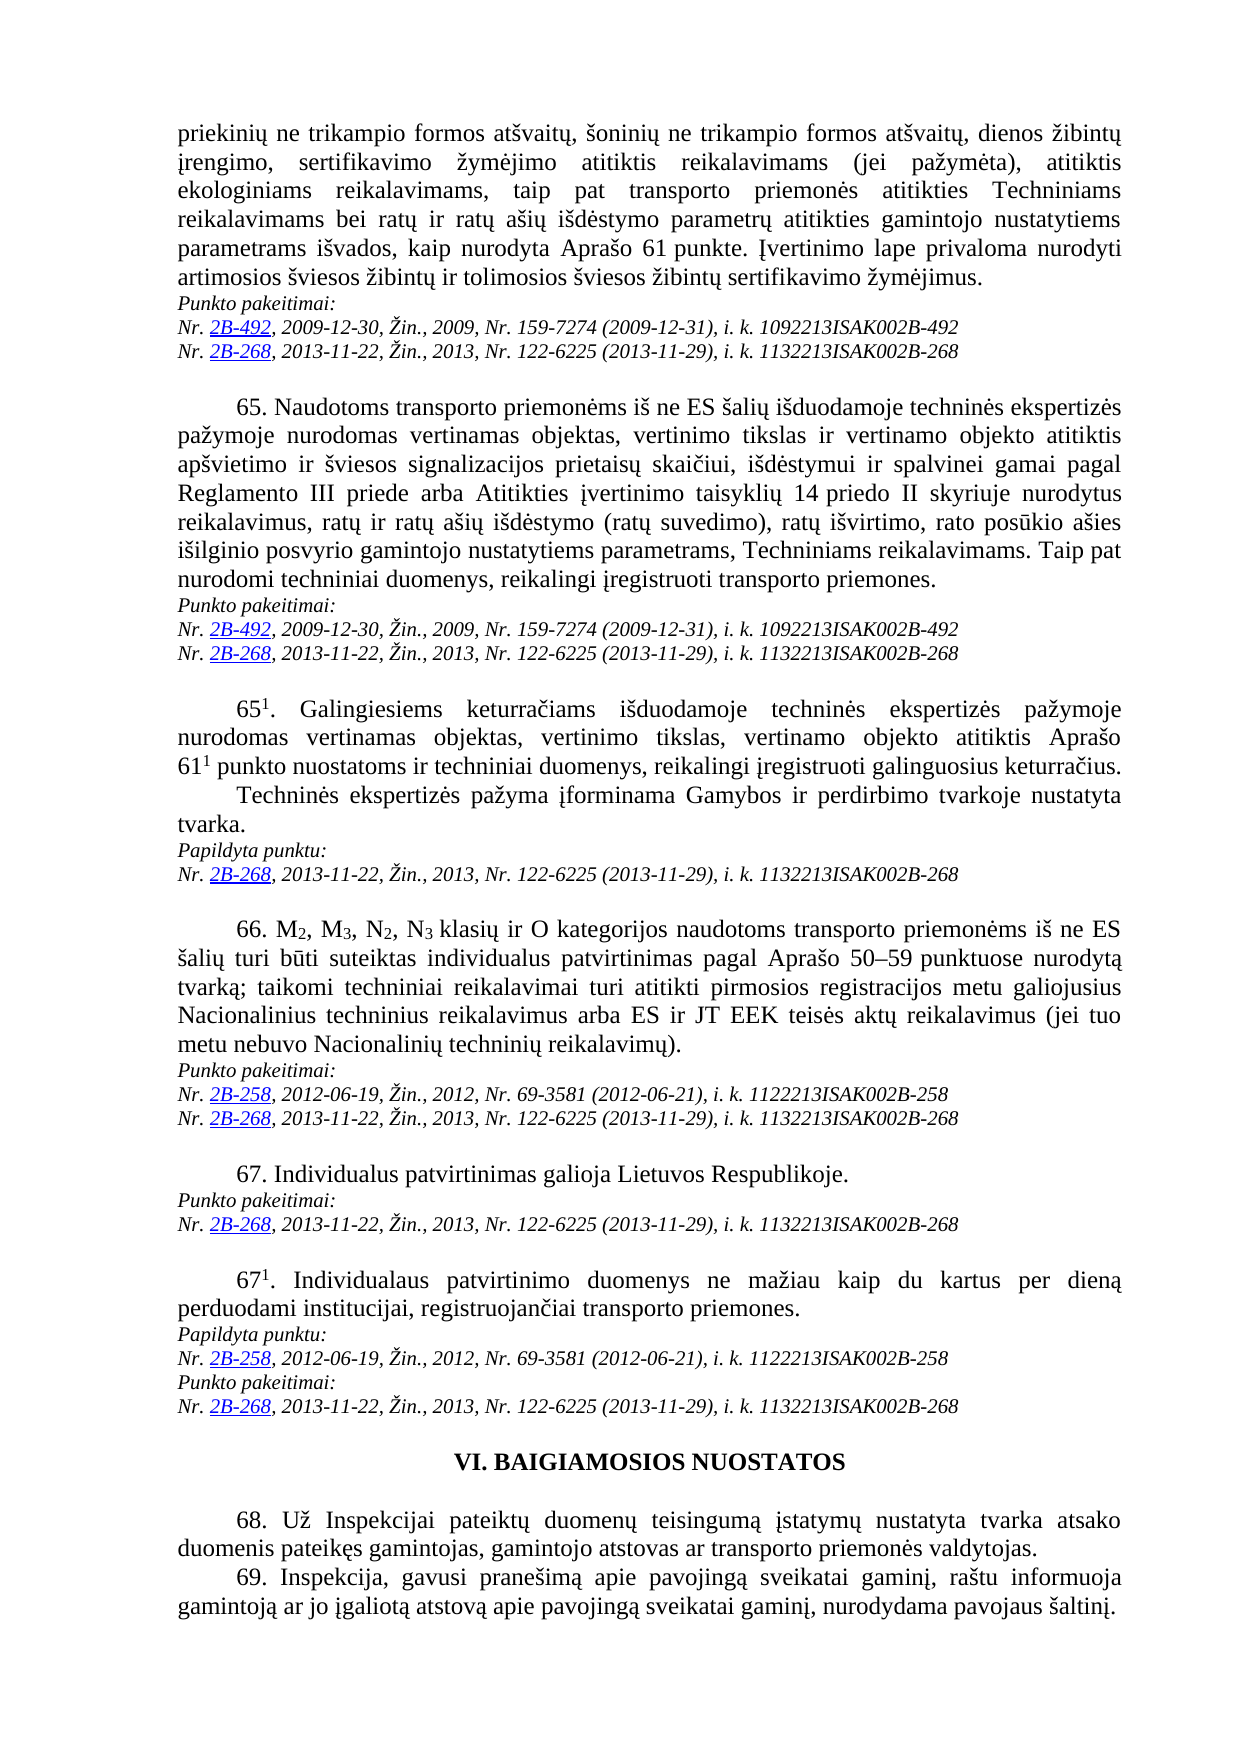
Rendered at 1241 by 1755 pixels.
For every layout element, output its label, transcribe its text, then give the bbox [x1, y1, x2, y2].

text Punkto pakeitimai: [177, 1058, 1122, 1082]
text 66. M2, M3, N2, N3 klasių ir O kategorijos naudotoms transporto priemonėms iš ne ES šalių turi būti suteiktas individualus patvirtinimas pagal Aprašo 50–59 punktuose nurodytą tvarką; taikomi techniniai reikalavimai turi atitikti pirmosios registracijos metu galiojusius Nacionalinius techninius reikalavimus arba ES ir JT EEK teisės aktų reikalavimus (jei tuo metu nebuvo Nacionalinių techninių reikalavimų). [177, 914, 1122, 1058]
text Nr. 2B-268, 2013-11-22, Žin., 2013, Nr. 122-6225 (2013-11-29), i. k. 1132213ISAK002B-268 [177, 862, 1122, 886]
text Nr. 2B-268, 2013-11-22, Žin., 2013, Nr. 122-6225 (2013-11-29), i. k. 1132213ISAK002B-268 [177, 1212, 1122, 1236]
text Punkto pakeitimai: [177, 291, 1122, 315]
text Nr. 2B-268, 2013-11-22, Žin., 2013, Nr. 122-6225 (2013-11-29), i. k. 1132213ISAK002B-268 [177, 339, 1122, 363]
text 69. Inspekcija, gavusi pranešimą apie pavojingą sveikatai gaminį, raštu informuoja gamintoją ar jo įgaliotą atstovą apie pavojingą sveikatai gaminį, nurodydama pavojaus šaltinį. [177, 1562, 1122, 1620]
text Nr. 2B-492, 2009-12-30, Žin., 2009, Nr. 159-7274 (2009-12-31), i. k. 1092213ISAK002B-492 [177, 617, 1122, 641]
text Nr. 2B-268, 2013-11-22, Žin., 2013, Nr. 122-6225 (2013-11-29), i. k. 1132213ISAK002B-268 [177, 641, 1122, 665]
text Nr. 2B-258, 2012-06-19, Žin., 2012, Nr. 69-3581 (2012-06-21), i. k. 1122213ISAK002B-258 [177, 1082, 1122, 1106]
text 67. Individualus patvirtinimas galioja Lietuvos Respublikoje. [177, 1159, 1122, 1188]
text 651. Galingiesiems keturračiams išduodamoje techninės ekspertizės pažymoje nurodomas vertinamas objektas, vertinimo tikslas, vertinamo objekto atitiktis Aprašo 611 punkto nuostatoms ir techniniai duomenys, reikalingi įregistruoti galinguosius keturračius. [177, 694, 1122, 780]
text priekinių ne trikampio formos atšvaitų, šoninių ne trikampio formos atšvaitų, dienos žibintų įrengimo, sertifikavimo žymėjimo atitiktis reikalavimams (jei pažymėta), atitiktis ekologiniams reikalavimams, taip pat transporto priemonės atitikties Techniniams reikalavimams bei ratų ir ratų ašių išdėstymo parametrų atitikties gamintojo nustatytiems parametrams išvados, kaip nurodyta Aprašo 61 punkte. Įvertinimo lape privaloma nurodyti artimosios šviesos žibintų ir tolimosios šviesos žibintų sertifikavimo žymėjimus. [177, 118, 1122, 291]
text Punkto pakeitimai: [177, 593, 1122, 617]
text 671. Individualaus patvirtinimo duomenys ne mažiau kaip du kartus per dieną perduodami institucijai, registruojančiai transporto priemones. [177, 1265, 1122, 1322]
text Papildyta punktu: [177, 837, 1122, 862]
text Papildyta punktu: [177, 1322, 1122, 1346]
text Nr. 2B-268, 2013-11-22, Žin., 2013, Nr. 122-6225 (2013-11-29), i. k. 1132213ISAK002B-268 [177, 1106, 1122, 1130]
text Nr. 2B-258, 2012-06-19, Žin., 2012, Nr. 69-3581 (2012-06-21), i. k. 1122213ISAK002B-258 [177, 1346, 1122, 1370]
text VI. BAIGIAMOSIOS NUOSTATOS [177, 1447, 1122, 1476]
text Techninės ekspertizės pažyma įforminama Gamybos ir perdirbimo tvarkoje nustatyta tvarka. [177, 780, 1122, 837]
text 65. Naudotoms transporto priemonėms iš ne ES šalių išduodamoje techninės ekspertizės pažymoje nurodomas vertinamas objektas, vertinimo tikslas ir vertinamo objekto atitiktis apšvietimo ir šviesos signalizacijos prietaisų skaičiui, išdėstymui ir spalvinei gamai pagal Reglamento III priede arba Atitikties įvertinimo taisyklių 14 priedo II skyriuje nurodytus reikalavimus, ratų ir ratų ašių išdėstymo (ratų suvedimo), ratų išvirtimo, rato posūkio ašies išilginio posvyrio gamintojo nustatytiems parametrams, Techniniams reikalavimams. Taip pat nurodomi techniniai duomenys, reikalingi įregistruoti transporto priemones. [177, 392, 1122, 593]
text Punkto pakeitimai: [177, 1370, 1122, 1394]
text Nr. 2B-492, 2009-12-30, Žin., 2009, Nr. 159-7274 (2009-12-31), i. k. 1092213ISAK002B-492 [177, 315, 1122, 339]
text Nr. 2B-268, 2013-11-22, Žin., 2013, Nr. 122-6225 (2013-11-29), i. k. 1132213ISAK002B-268 [177, 1394, 1122, 1418]
text Punkto pakeitimai: [177, 1188, 1122, 1212]
text 68. Už Inspekcijai pateiktų duomenų teisingumą įstatymų nustatyta tvarka atsako duomenis pateikęs gamintojas, gamintojo atstovas ar transporto priemonės valdytojas. [177, 1505, 1122, 1562]
